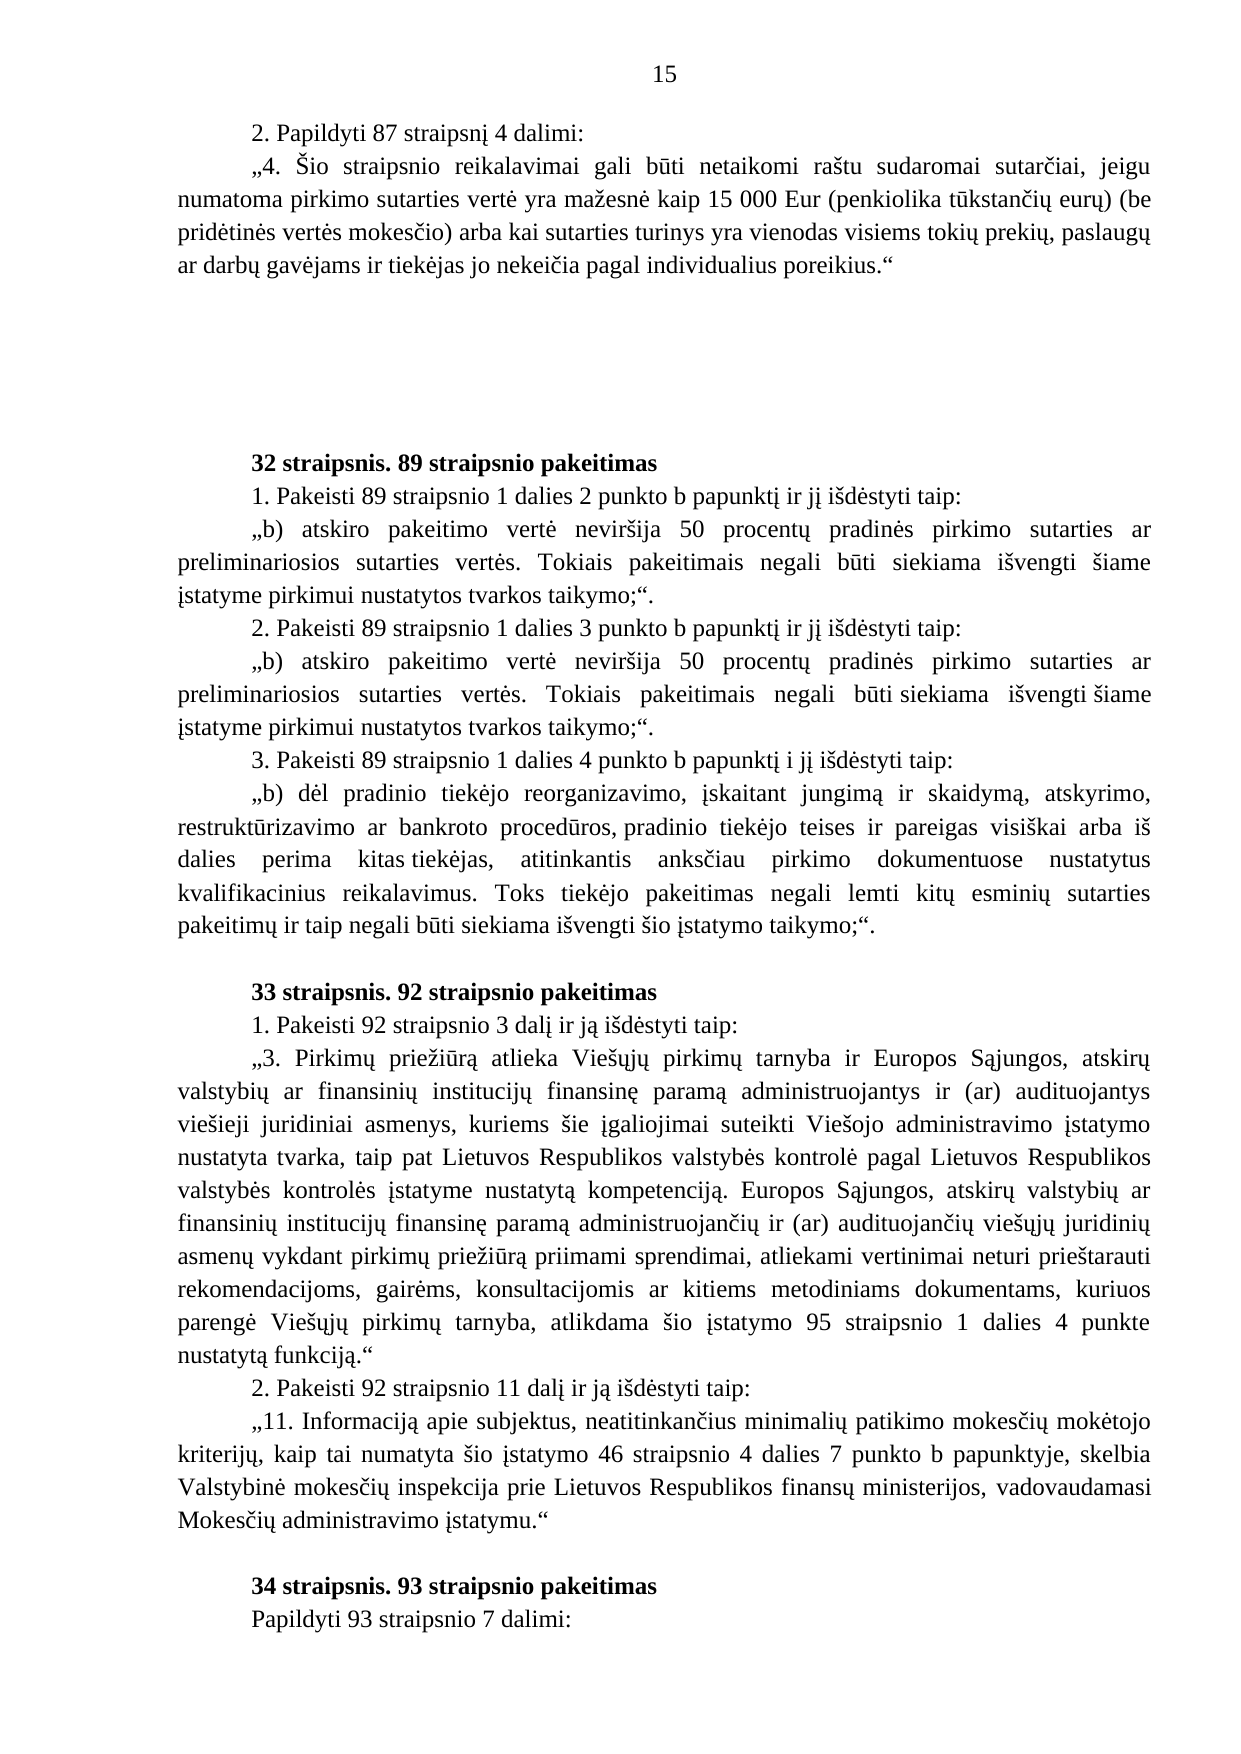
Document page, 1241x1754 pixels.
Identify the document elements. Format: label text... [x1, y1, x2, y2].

text 2. Pakeisti 92 straipsnio 11 dalį ir ją išdėstyti taip: [177, 1373, 1152, 1402]
text „11. Informaciją apie subjektus, neatitinkančius minimalių patikimo mokesčių mokėtojo kriterijų, kaip tai numatyta šio įstatymo 46 straipsnio 4 dalies 7 punkto b papunktyje, skelbia Valstybinė mokesčių inspekcija prie Lietuvos Respublikos finansų ministerijos, vadovaudamasi Mokesčių administravimo įstatymu.“ [177, 1406, 1152, 1534]
text 3. Pakeisti 89 straipsnio 1 dalies 4 punkto b papunktį i jį išdėstyti taip: [177, 746, 1152, 774]
text 1. Pakeisti 89 straipsnio 1 dalies 2 punkto b papunktį ir jį išdėstyti taip: [177, 481, 1152, 510]
text 2. Pakeisti 89 straipsnio 1 dalies 3 punkto b papunktį ir jį išdėstyti taip: [177, 613, 1152, 642]
text 1. Pakeisti 92 straipsnio 3 dalį ir ją išdėstyti taip: [177, 1010, 1152, 1038]
text „4. Šio straipsnio reikalavimai gali būti netaikomi raštu sudaromai sutarčiai, jeigu numatoma pirkimo sutarties vertė yra mažesnė kaip 15 000 Eur (penkiolika tūkstančių eurų) (be pridėtinės vertės mokesčio) arba kai sutarties turinys yra vienodas visiems tokių prekių, paslaugų ar darbų gavėjams ir tiekėjas jo nekeičia pagal individualius poreikius.“ [177, 151, 1152, 279]
text 33 straipsnis. 92 straipsnio pakeitimas [177, 977, 1152, 1005]
text 34 straipsnis. 93 straipsnio pakeitimas [177, 1571, 1152, 1600]
text „b) dėl pradinio tiekėjo reorganizavimo, įskaitant jungimą ir skaidymą, atskyrimo, restruktūrizavimo ar bankroto procedūros, pradinio tiekėjo teises ir pareigas visiškai arba iš dalies perima kitas tiekėjas, atitinkantis anksčiau pirkimo dokumentuose nustatytus kvalifikacinius reikalavimus. Toks tiekėjo pakeitimas negali lemti kitų esminių sutarties pakeitimų ir taip negali būti siekiama išvengti šio įstatymo taikymo;“. [177, 778, 1152, 939]
text 32 straipsnis. 89 straipsnio pakeitimas [177, 448, 1152, 477]
text 2. Papildyti 87 straipsnį 4 dalimi: [177, 118, 1152, 147]
text Papildyti 93 straipsnio 7 dalimi: [177, 1604, 1152, 1633]
text „b) atskiro pakeitimo vertė neviršija 50 procentų pradinės pirkimo sutarties ar preliminariosios sutarties vertės. Tokiais pakeitimais negali būti siekiama išvengti šiame įstatyme pirkimui nustatytos tvarkos taikymo;“. [177, 646, 1152, 741]
text „3. Pirkimų priežiūrą atlieka Viešųjų pirkimų tarnyba ir Europos Sąjungos, atskirų valstybių ar finansinių institucijų finansinę paramą administruojantys ir (ar) audituojantys viešieji juridiniai asmenys, kuriems šie įgaliojimai suteikti Viešojo administravimo įstatymo nustatyta tvarka, taip pat Lietuvos Respublikos valstybės kontrolė pagal Lietuvos Respublikos valstybės kontrolės įstatyme nustatytą kompetenciją. Europos Sąjungos, atskirų valstybių ar finansinių institucijų finansinę paramą administruojančių ir (ar) audituojančių viešųjų juridinių asmenų vykdant pirkimų priežiūrą priimami sprendimai, atliekami vertinimai neturi prieštarauti rekomendacijoms, gairėms, konsultacijomis ar kitiems metodiniams dokumentams, kuriuos parengė Viešųjų pirkimų tarnyba, atlikdama šio įstatymo 95 straipsnio 1 dalies 4 punkte nustatytą funkciją.“ [177, 1043, 1152, 1369]
text „b) atskiro pakeitimo vertė neviršija 50 procentų pradinės pirkimo sutarties ar preliminariosios sutarties vertės. Tokiais pakeitimais negali būti siekiama išvengti šiame įstatyme pirkimui nustatytos tvarkos taikymo;“. [177, 514, 1152, 609]
